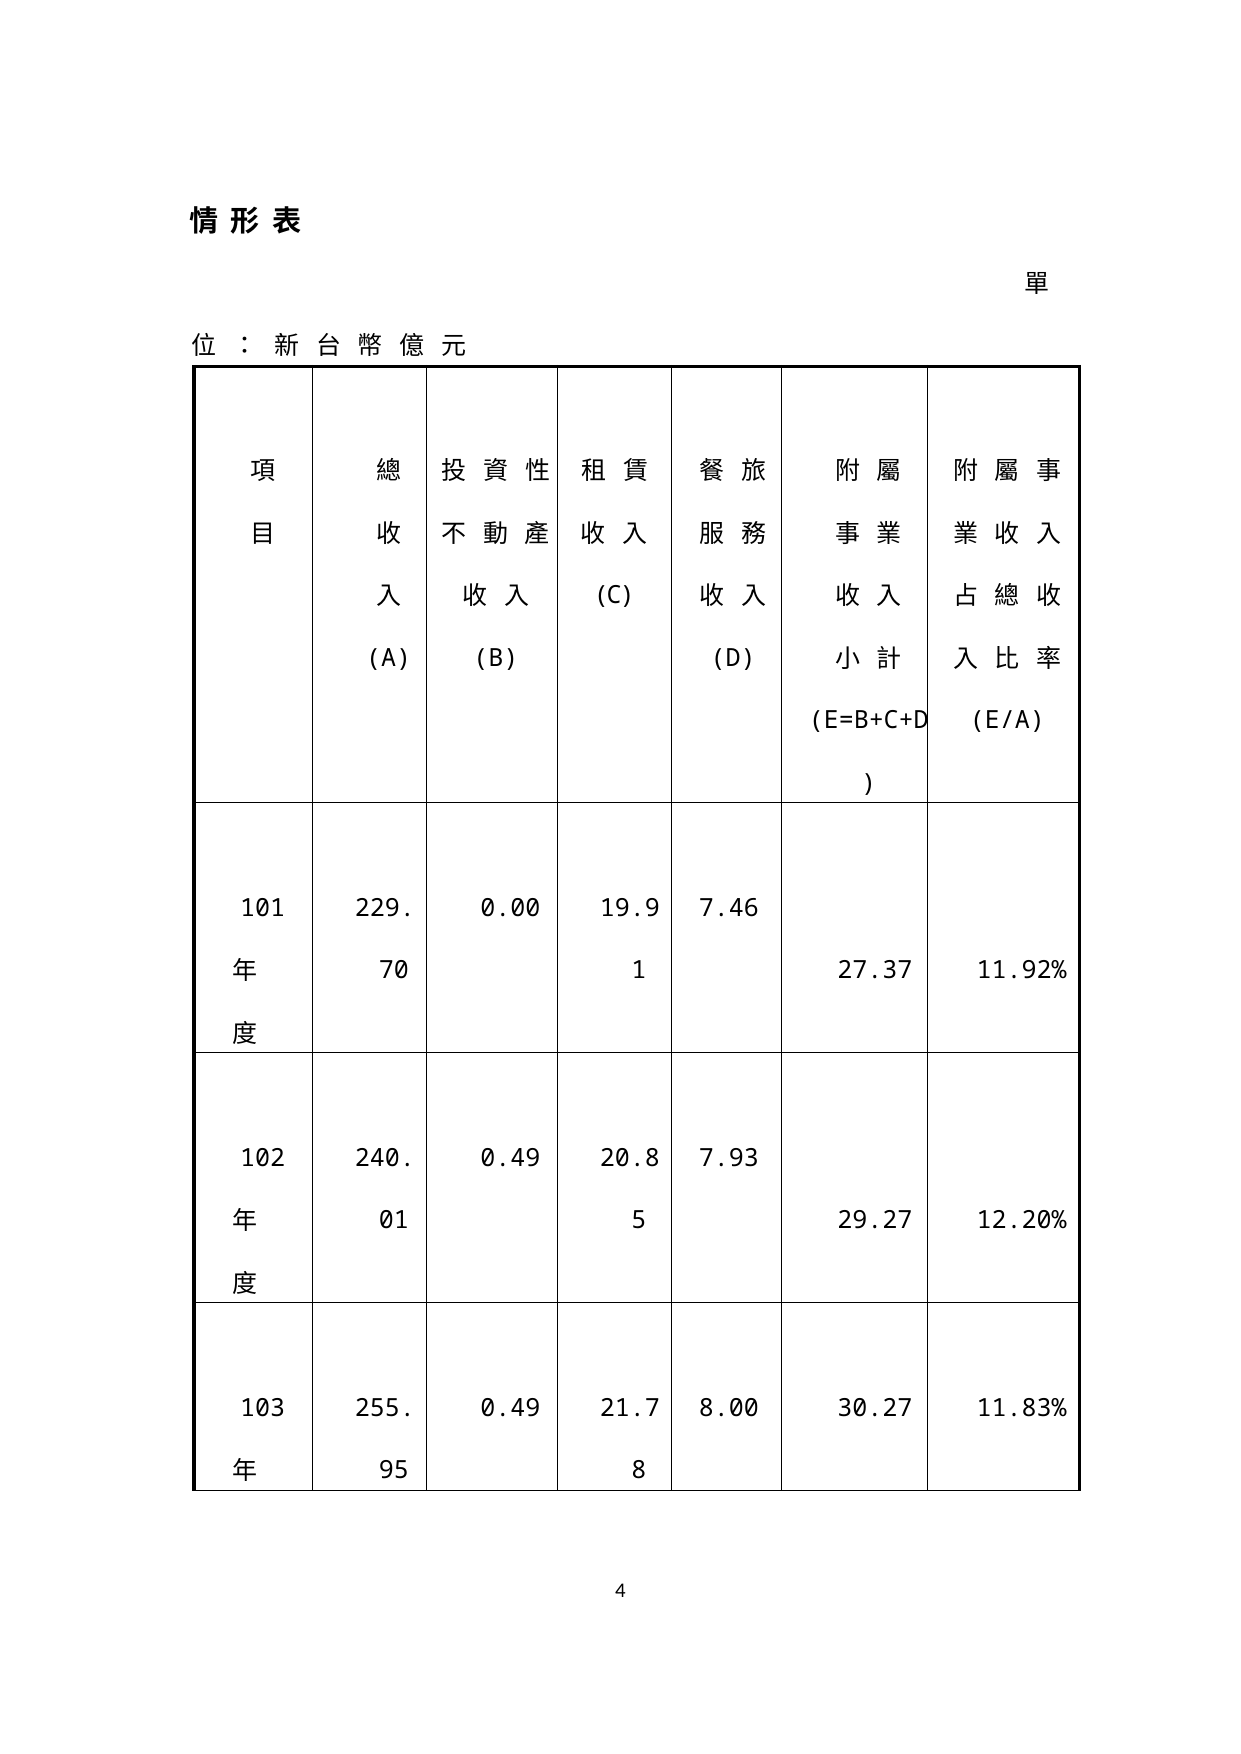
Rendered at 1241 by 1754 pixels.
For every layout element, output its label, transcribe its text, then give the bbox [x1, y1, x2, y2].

table_header 附屬事業收入小計(E=B+C+D) [782, 368, 927, 802]
table_cell 21.78 [558, 1303, 671, 1490]
table_cell 29.27 [782, 1053, 927, 1302]
table_cell 102年度 [196, 1053, 312, 1302]
table_header 餐旅服務收入(D) [672, 368, 781, 802]
table_header 租賃收入 (C) [558, 368, 671, 802]
text 情形表 [183, 177, 1058, 240]
table_cell 240.01 [313, 1053, 426, 1302]
table_cell 229.70 [313, 803, 426, 1052]
table_cell 0.49 [427, 1053, 557, 1302]
table_cell 255.95 [313, 1303, 426, 1490]
table_cell 101年度 [196, 803, 312, 1052]
table_header 附屬事業收入占總收入比率(E/A) [928, 368, 1078, 802]
table_header 總收入 (A) [313, 368, 426, 802]
table_cell 103年 [196, 1303, 312, 1490]
table_cell 20.85 [558, 1053, 671, 1302]
table_cell 30.27 [782, 1303, 927, 1490]
text 單位：新台幣億元 [183, 240, 1058, 365]
table_header 項目 [196, 368, 312, 802]
table_cell 7.46 [672, 803, 781, 1052]
table_cell 19.91 [558, 803, 671, 1052]
table_cell 0.00 [427, 803, 557, 1052]
table_cell 11.92% [928, 803, 1078, 1052]
table_cell 12.20% [928, 1053, 1078, 1302]
table_cell 7.93 [672, 1053, 781, 1302]
table_cell 27.37 [782, 803, 927, 1052]
table_cell 0.49 [427, 1303, 557, 1490]
table_cell 11.83% [928, 1303, 1078, 1490]
table_cell 8.00 [672, 1303, 781, 1490]
table_header 投資性不動產收入(B) [427, 368, 557, 802]
